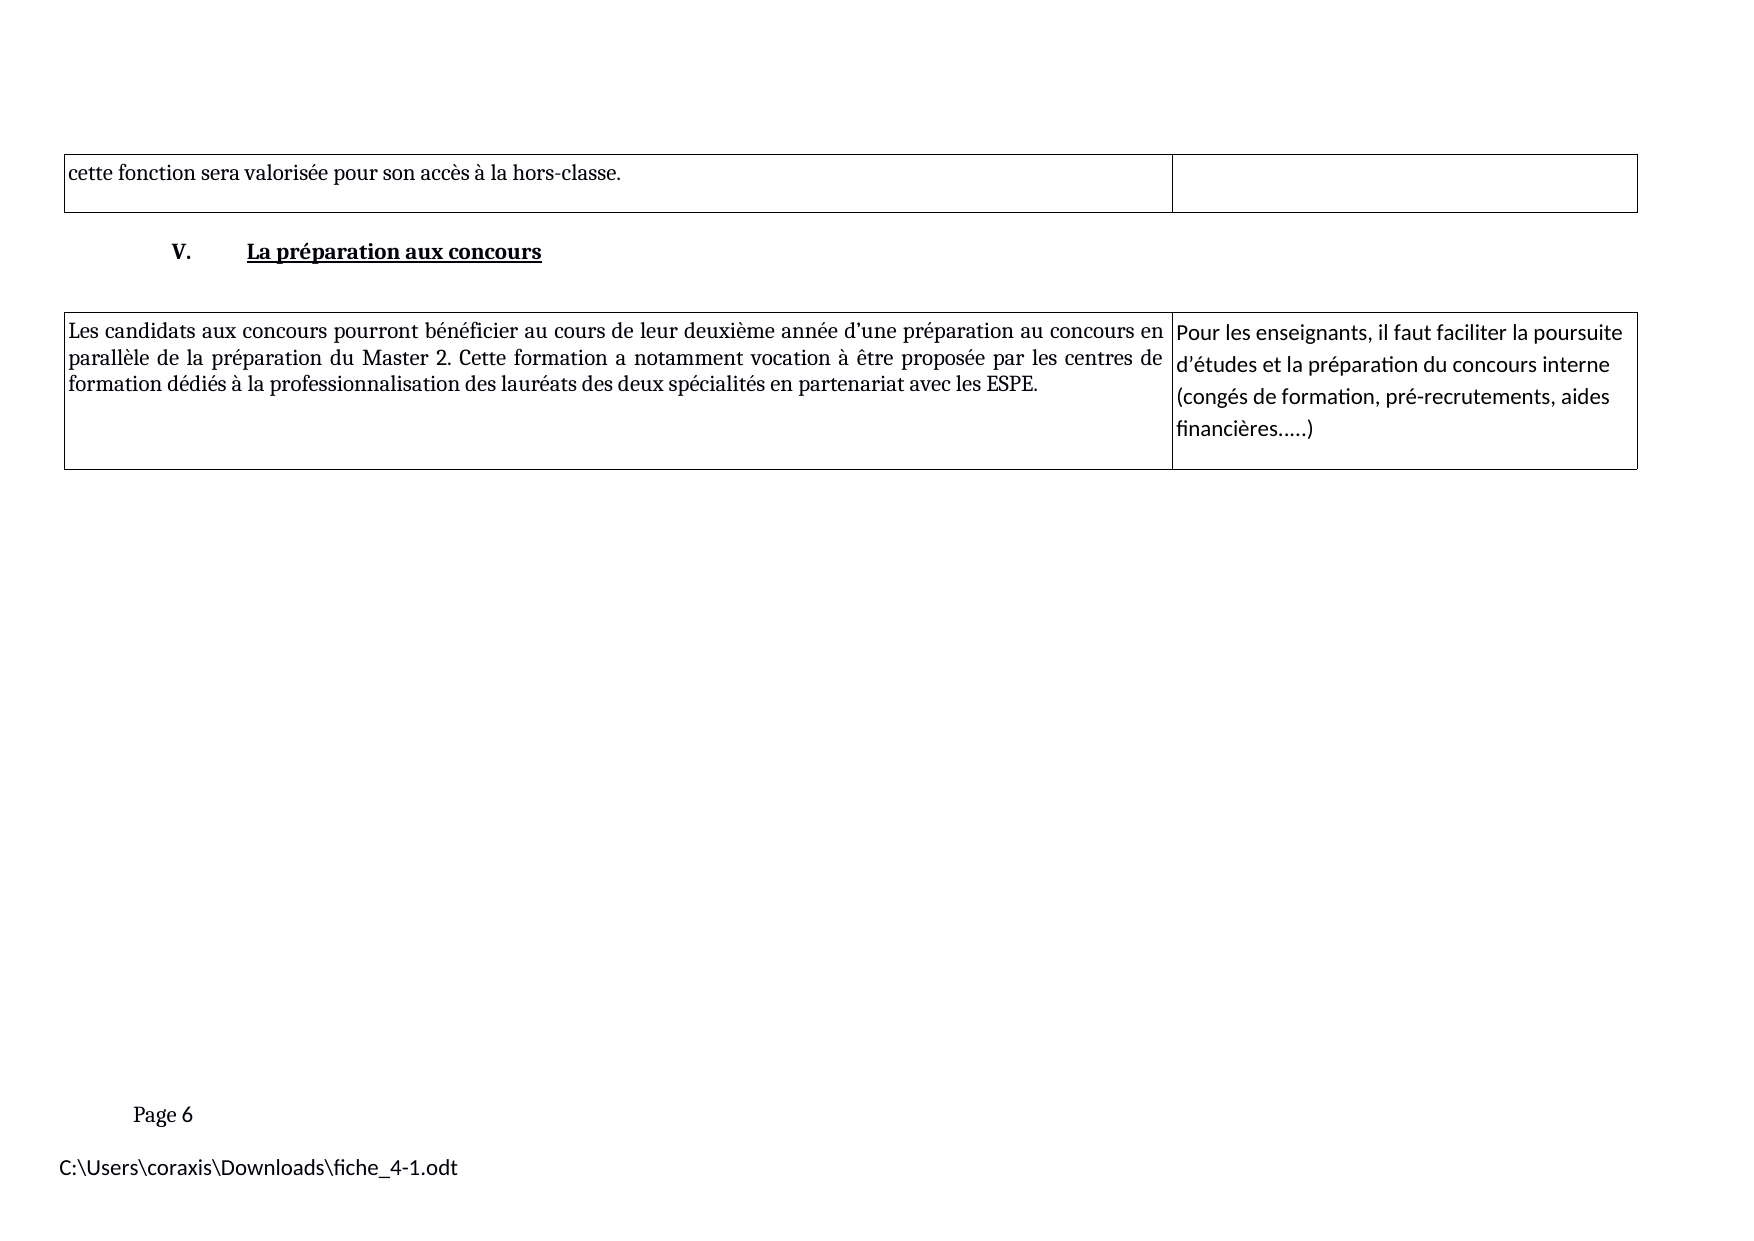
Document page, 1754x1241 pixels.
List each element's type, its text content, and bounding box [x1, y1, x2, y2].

table_header Pour les enseignants, il faut faciliter la poursuite d’études et la préparation du concours interne (congés de formation, pré-recrutements, aides financières.....) [1173, 313, 1637, 469]
list La préparation aux concours [172, 239, 1695, 265]
table_header Les candidats aux concours pourront bénéficier au cours de leur deuxième année d’une préparation au concours en parallèle de la préparation du Master 2. Cette formation a notamment vocation à être proposée par les centres de formation dédiés à la professionnalisation des lauréats des deux spécialités en partenariat avec les ESPE. [65, 313, 1172, 469]
table_header [1173, 155, 1637, 212]
table_header cette fonction sera valorisée pour son accès à la hors-classe. [65, 155, 1172, 212]
